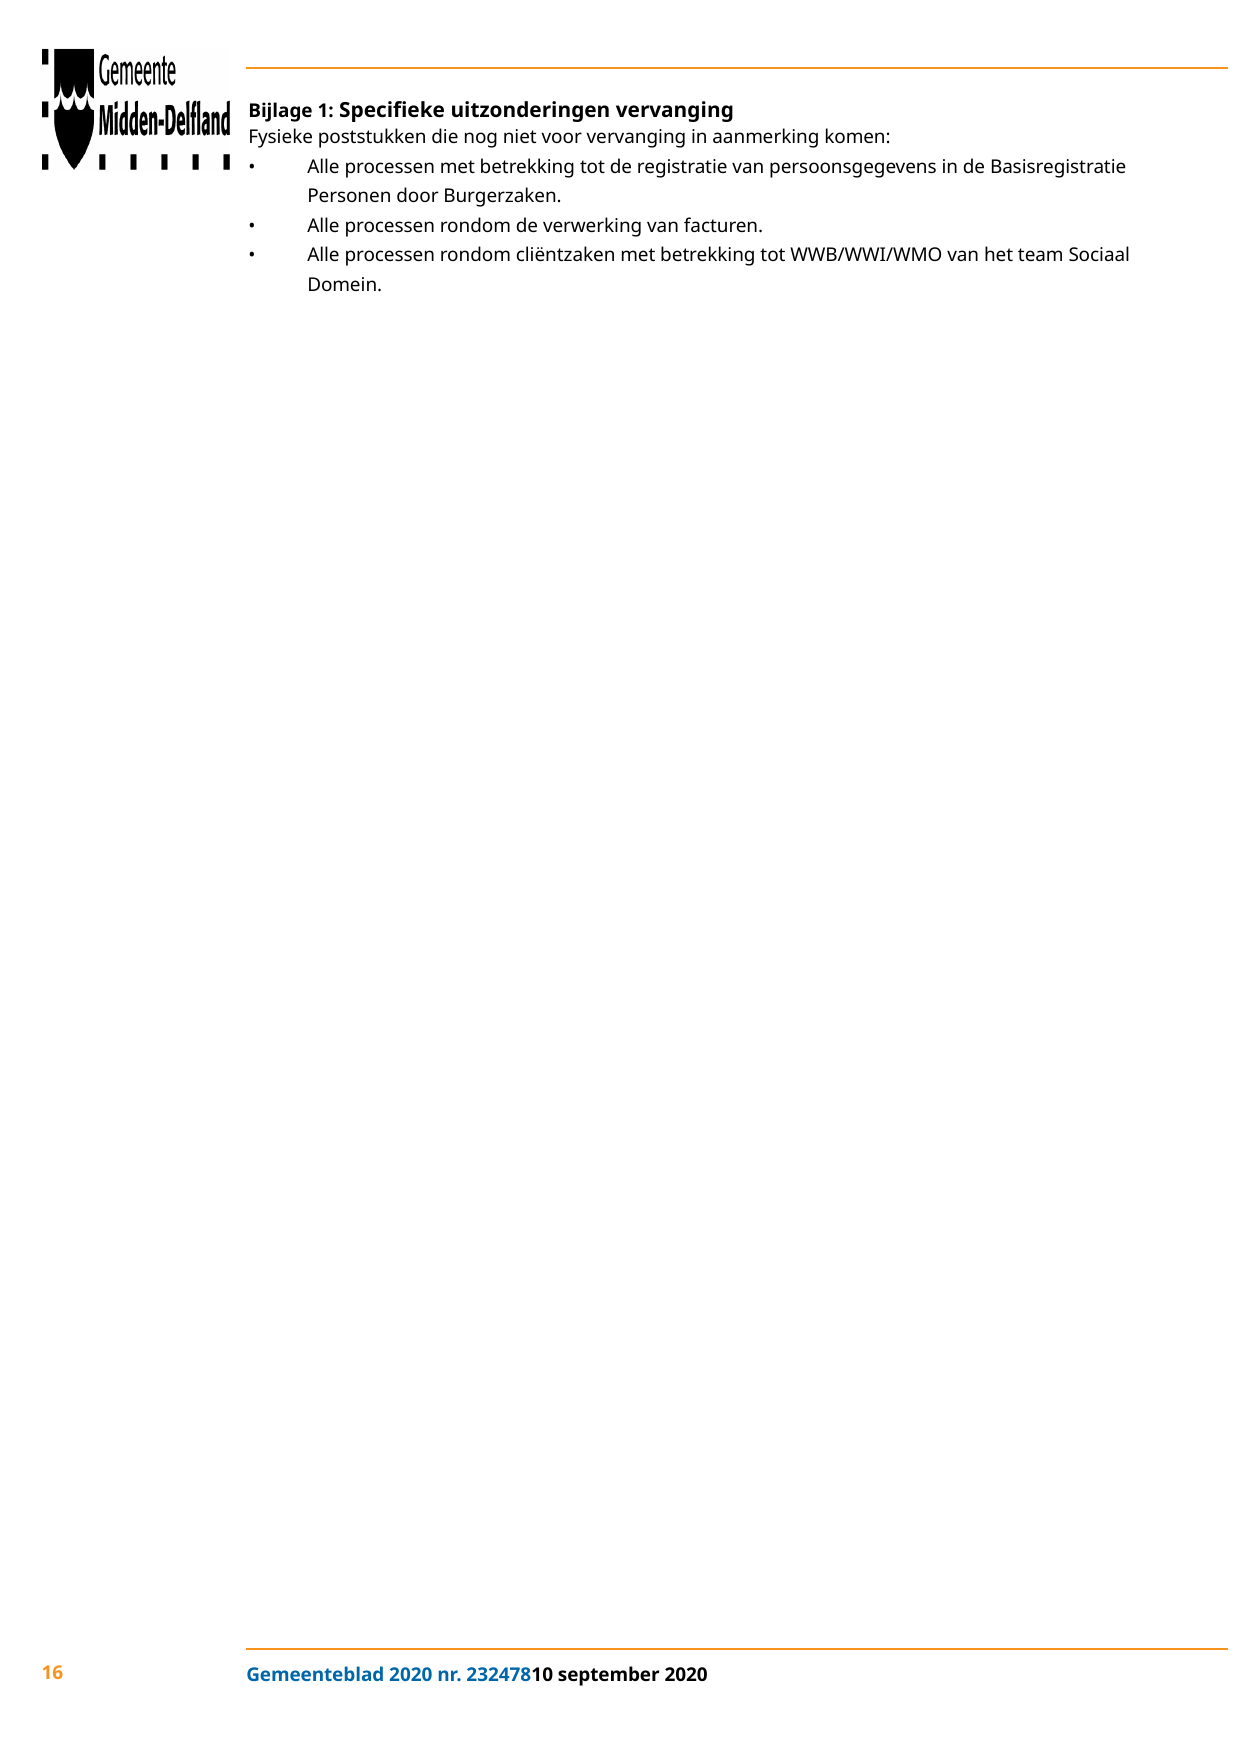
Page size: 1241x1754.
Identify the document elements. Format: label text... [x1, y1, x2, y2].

list Alle processen met betrekking tot de registratie van persoonsgegevens in de Basisregistratie Personen door Burgerzaken. [248, 153, 1152, 208]
text Fysieke poststukken die nog niet voor vervanging in aanmerking komen: [248, 123, 1152, 149]
text Bijlage 1: Specifieke uitzonderingen vervanging [248, 95, 1152, 123]
list Alle processen rondom de verwerking van facturen. [248, 212, 1152, 238]
picture [41, 47, 231, 172]
list Alle processen rondom cliëntzaken met betrekking tot WWB/WWI/WMO van het team Sociaal Domein. [248, 242, 1152, 297]
